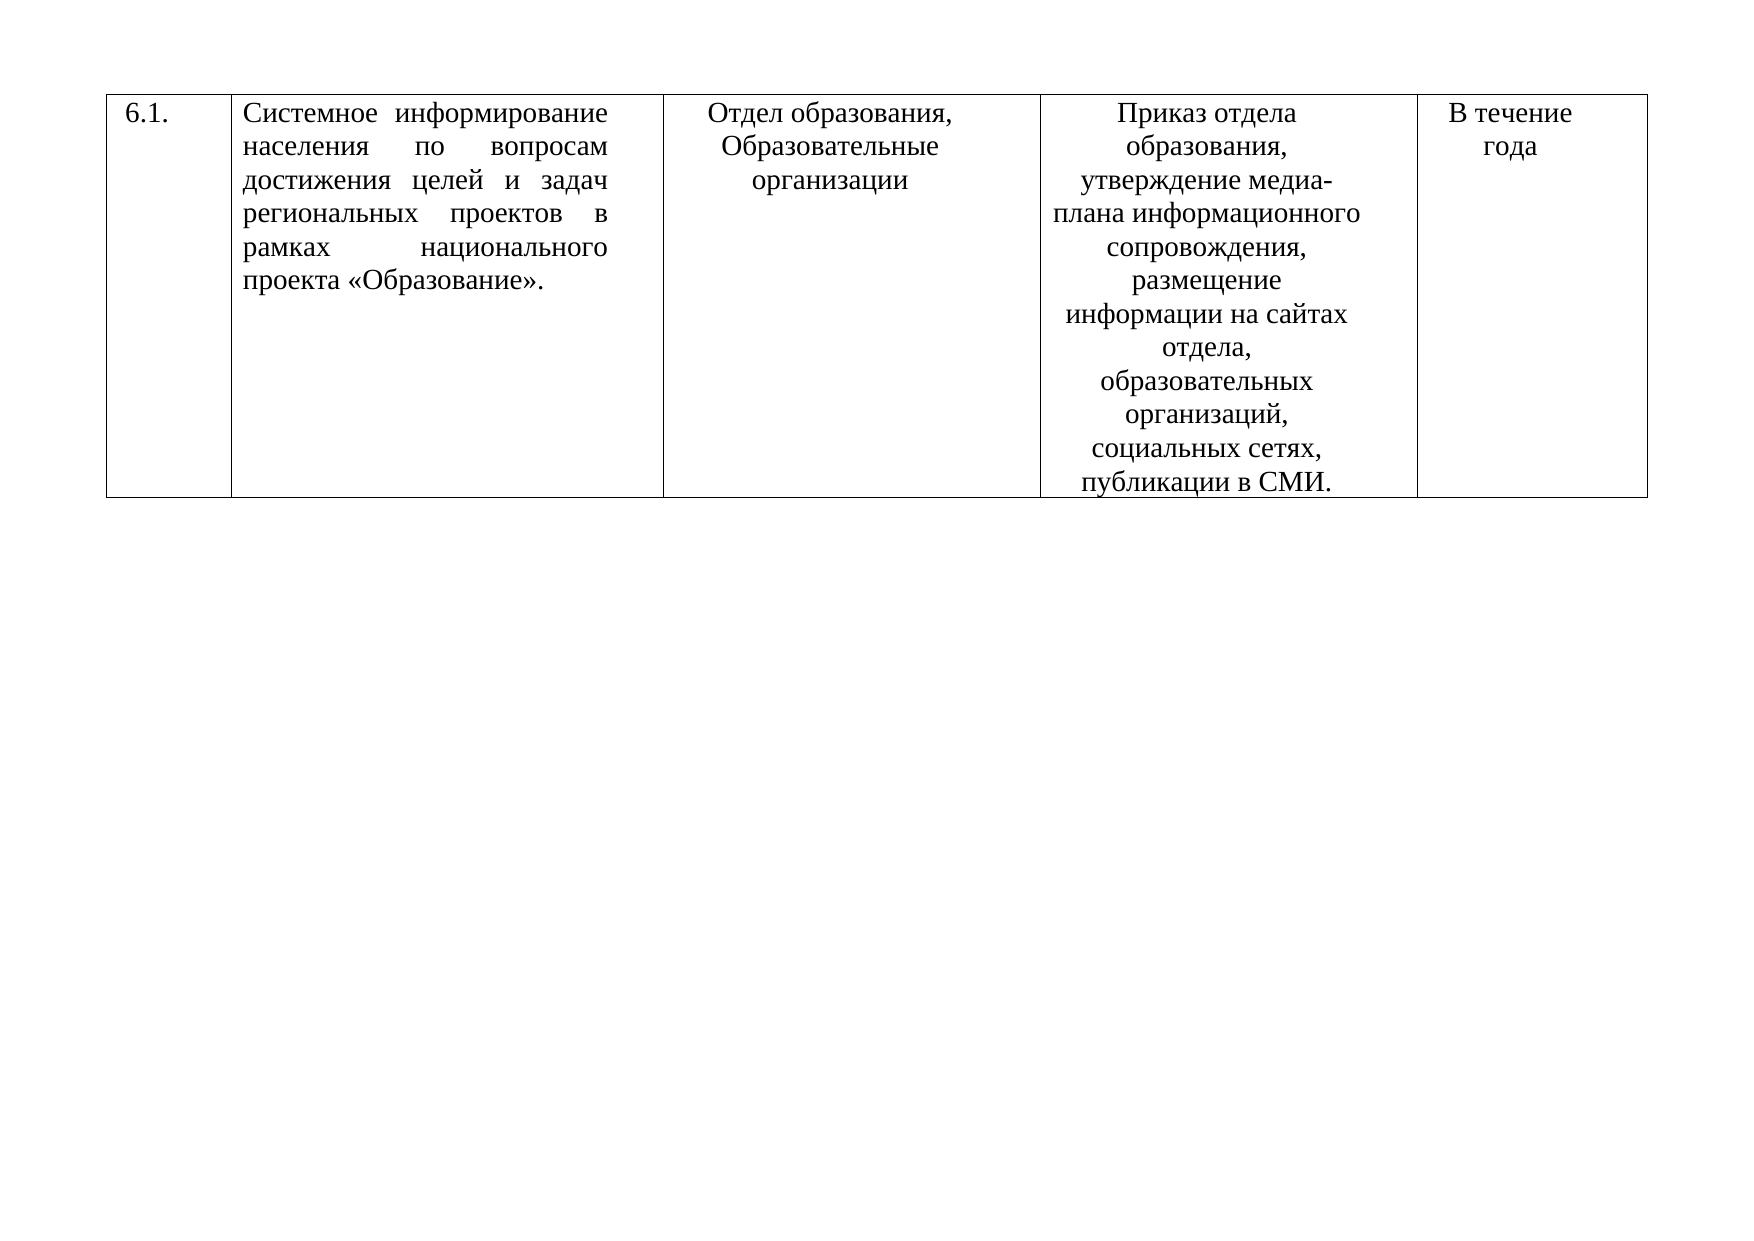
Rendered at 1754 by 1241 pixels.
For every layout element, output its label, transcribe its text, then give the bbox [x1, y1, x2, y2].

table_cell Системное информирование населения по вопросам достижения целей и задач региональных проектов в рамках национального проекта «Образование». [232, 95, 663, 497]
table_cell 6.1. [107, 95, 231, 497]
table_cell Отдел образования, Образовательные организации [664, 95, 1040, 497]
table_cell Приказ отдела образования, утверждение медиа-плана информационного сопровождения, размещение информации на сайтах отдела, образовательных организаций, социальных сетях, публикации в СМИ. [1041, 95, 1417, 497]
table_cell В течение года [1418, 95, 1647, 497]
